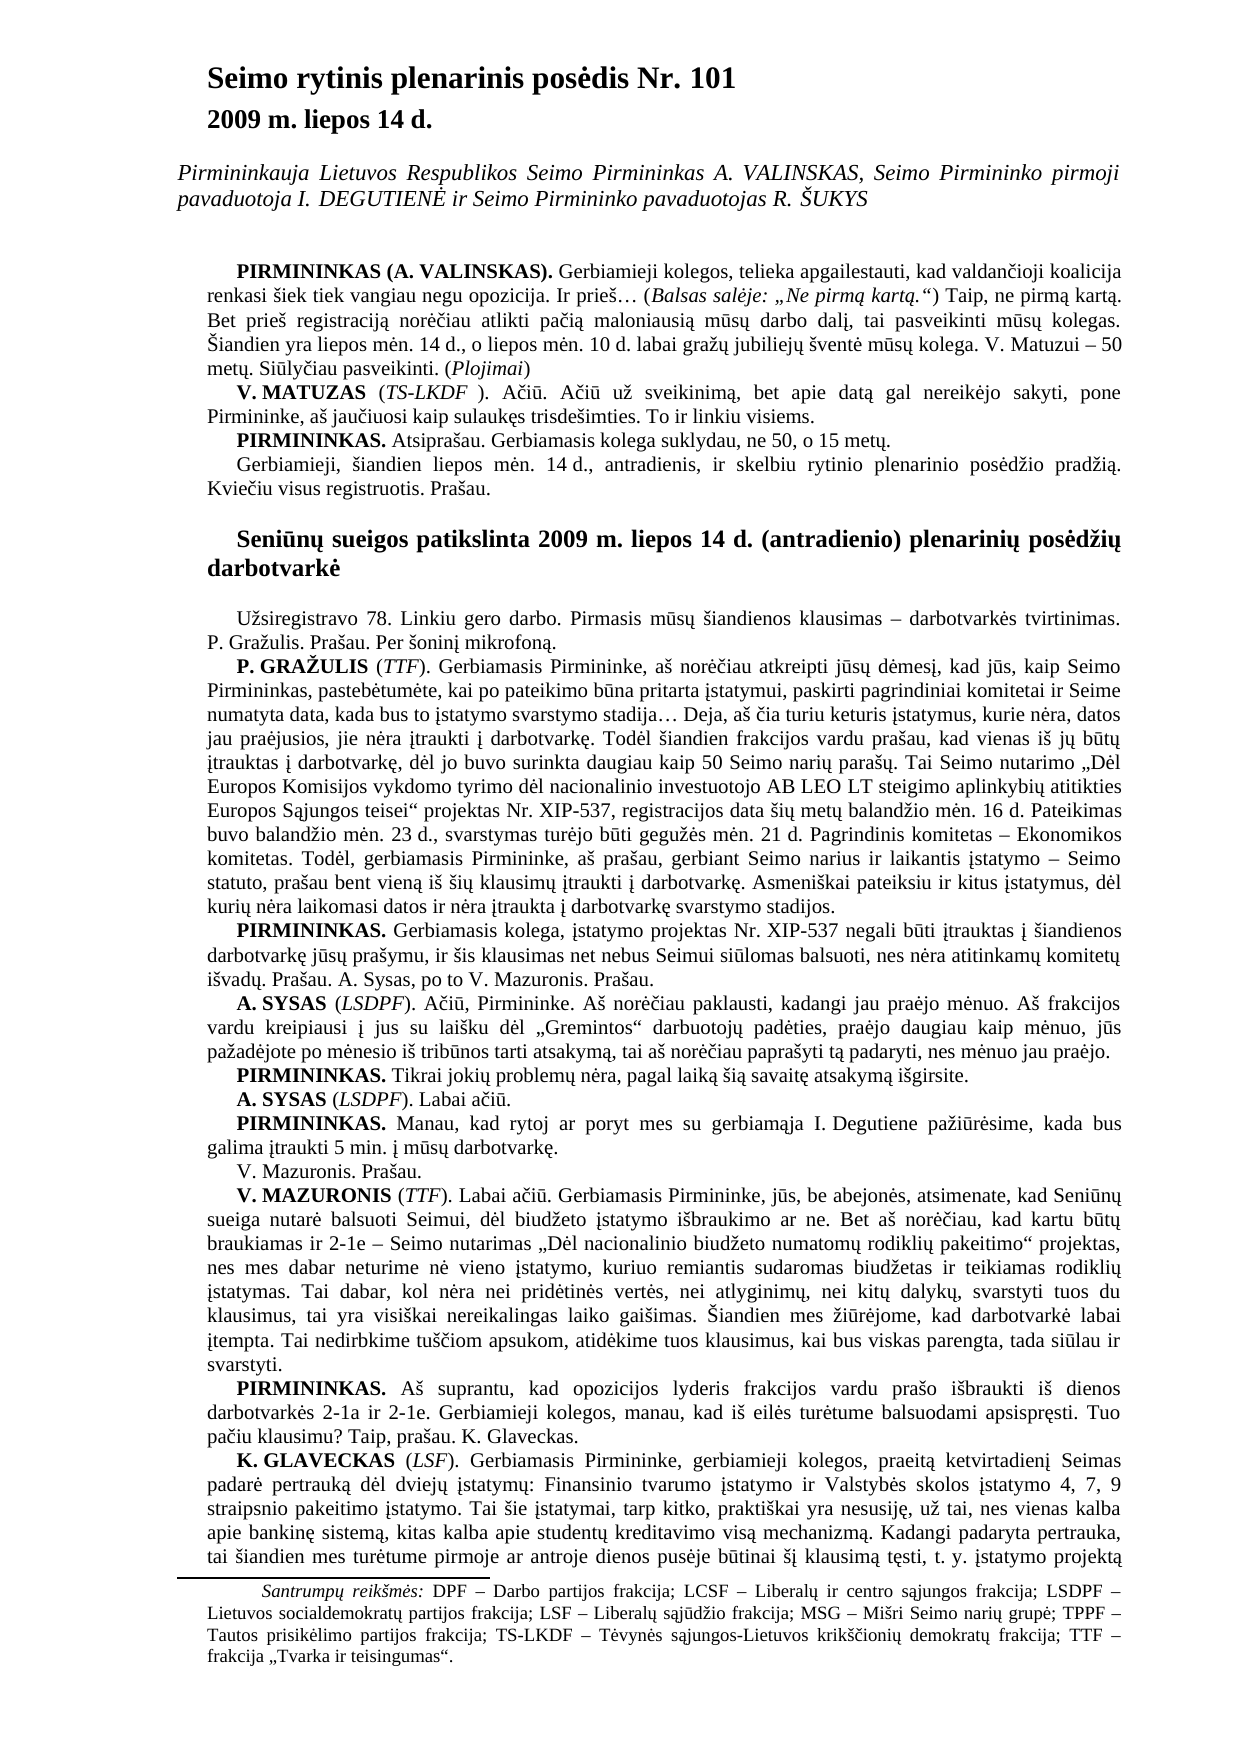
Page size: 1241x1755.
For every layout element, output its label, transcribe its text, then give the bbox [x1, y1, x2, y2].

text P. GRAŽULIS (TTF). Gerbiamasis Pirmininke, aš norėčiau atkreipti jūsų dėmesį, kad jūs, kaip Seimo Pirmininkas, pastebėtumėte, kai po pateikimo būna pritarta įstatymui, paskirti pagrindiniai komitetai ir Seime numatyta data, kada bus to įstatymo svarstymo stadija… Deja, aš čia turiu keturis įstatymus, kurie nėra, datos jau praėjusios, jie nėra įtraukti į darbotvarkę. Todėl šiandien frakcijos vardu prašau, kad vienas iš jų būtų įtrauktas į darbotvarkę, dėl jo buvo surinkta daugiau kaip 50 Seimo narių parašų. Tai Seimo nutarimo „Dėl Europos Komisijos vykdomo tyrimo dėl nacionalinio investuotojo AB LEO LT steigimo aplinkybių atitikties Europos Sąjungos teisei“ projektas Nr. XIP-537, registracijos data šių metų balandžio mėn. 16 d. Pateikimas buvo balandžio mėn. 23 d., svarstymas turėjo būti gegužės mėn. 21 d. Pagrindinis komitetas – Ekonomikos komitetas. Todėl, gerbiamasis Pirmininke, aš prašau, gerbiant Seimo narius ir laikantis įstatymo – Seimo statuto, prašau bent vieną iš šių klausimų įtraukti į darbotvarkę. Asmeniškai pateiksiu ir kitus įstatymus, dėl kurių nėra laikomasi datos ir nėra įtraukta į darbotvarkę svarstymo stadijos. [207, 654, 1122, 918]
text PIRMININKAS. Tikrai jokių problemų nėra, pagal laiką šią savaitę atsakymą išgirsite. [207, 1063, 1122, 1087]
text Seniūnų sueigos patikslinta 2009 m. liepos 14 d. (antradienio) plenarinių posėdžių darbotvarkė [207, 524, 1122, 582]
text V. MATUZAS (TS-LKDF). Ačiū. Ačiū už sveikinimą, bet apie datą gal nereikėjo sakyti, pone Pirmininke, aš jaučiuosi kaip sulaukęs trisdešimties. To ir linkiu visiems. [207, 380, 1122, 428]
text PIRMININKAS. Atsiprašau. Gerbiamasis kolega suklydau, ne 50, o 15 metų. [207, 428, 1122, 452]
text Gerbiamieji, šiandien liepos mėn. 14 d., antradienis, ir skelbiu rytinio plenarinio posėdžio pradžią. Kviečiu visus registruotis. Prašau. [207, 452, 1122, 500]
text Santrumpų reikšmės: DPF – Darbo partijos frakcija; LCSF – Liberalų ir centro sąjungos frakcija; LSDPF – Lietuvos socialdemokratų partijos frakcija; LSF – Liberalų sąjūdžio frakcija; MSG – Mišri Seimo narių grupė; TPPF – Tautos prisikėlimo partijos frakcija; TS-LKDF – Tėvynės sąjungos-Lietuvos krikščionių demokratų frakcija; TTF – frakcija „Tvarka ir teisingumas“. [207, 1578, 1122, 1667]
text A. SYSAS (LSDPF). Ačiū, Pirmininke. Aš norėčiau paklausti, kadangi jau praėjo mėnuo. Aš frakcijos vardu kreipiausi į jus su laišku dėl „Gremintos“ darbuotojų padėties, praėjo daugiau kaip mėnuo, jūs pažadėjote po mėnesio iš tribūnos tarti atsakymą, tai aš norėčiau paprašyti tą padaryti, nes mėnuo jau praėjo. [207, 991, 1122, 1063]
text V. Mazuronis. Prašau. [207, 1159, 1122, 1183]
text 2009 m. liepos 14 d. [207, 103, 1122, 134]
text PIRMININKAS. Aš suprantu, kad opozicijos lyderis frakcijos vardu prašo išbraukti iš dienos darbotvarkės 2-1a ir 2-1e. Gerbiamieji kolegos, manau, kad iš eilės turėtume balsuodami apsispręsti. Tuo pačiu klausimu? Taip, prašau. K. Glaveckas. [207, 1376, 1122, 1448]
text PIRMININKAS (A. VALINSKAS). Gerbiamieji kolegos, telieka apgailestauti, kad valdančioji koalicija renkasi šiek tiek vangiau negu opozicija. Ir prieš… (Balsas salėje: „Ne pirmą kartą.“) Taip, ne pirmą kartą. Bet prieš registraciją norėčiau atlikti pačią maloniausią mūsų darbo dalį, tai pasveikinti mūsų kolegas. Šiandien yra liepos mėn. 14 d., o liepos mėn. 10 d. labai gražų jubiliejų šventė mūsų kolega. V. Matuzui – 50 metų. Siūlyčiau pasveikinti. (Plojimai) [207, 259, 1122, 380]
text A. SYSAS (LSDPF). Labai ačiū. [207, 1087, 1122, 1111]
subtitle Seimo rytinis plenarinis posėdis Nr. 101 [207, 59, 1122, 95]
text Pirmininkauja Lietuvos Respublikos Seimo Pirmininkas A. VALINSKAS, Seimo Pirmininko pirmoji pavaduotoja I. DEGUTIENĖ ir Seimo Pirmininko pavaduotojas R. ŠUKYS [177, 158, 1122, 211]
text V. MAZURONIS (TTF). Labai ačiū. Gerbiamasis Pirmininke, jūs, be abejonės, atsimenate, kad Seniūnų sueiga nutarė balsuoti Seimui, dėl biudžeto įstatymo išbraukimo ar ne. Bet aš norėčiau, kad kartu būtų braukiamas ir 2-1e – Seimo nutarimas „Dėl nacionalinio biudžeto numatomų rodiklių pakeitimo“ projektas, nes mes dabar neturime nė vieno įstatymo, kuriuo remiantis sudaromas biudžetas ir teikiamas rodiklių įstatymas. Tai dabar, kol nėra nei pridėtinės vertės, nei atlyginimų, nei kitų dalykų, svarstyti tuos du klausimus, tai yra visiškai nereikalingas laiko gaišimas. Šiandien mes žiūrėjome, kad darbotvarkė labai įtempta. Tai nedirbkime tuščiom apsukom, atidėkime tuos klausimus, kai bus viskas parengta, tada siūlau ir svarstyti. [207, 1183, 1122, 1376]
text K. GLAVECKAS (LSF). Gerbiamasis Pirmininke, gerbiamieji kolegos, praeitą ketvirtadienį Seimas padarė pertrauką dėl dviejų įstatymų: Finansinio tvarumo įstatymo ir Valstybės skolos įstatymo 4, 7, 9 straipsnio pakeitimo įstatymo. Tai šie įstatymai, tarp kitko, praktiškai yra nesusiję, už tai, nes vienas kalba apie bankinę sistemą, kitas kalba apie studentų kreditavimo visą mechanizmą. Kadangi padaryta pertrauka, tai šiandien mes turėtume pirmoje ar antroje dienos pusėje būtinai šį klausimą tęsti, t. y. įstatymo projektą [207, 1448, 1122, 1568]
text Užsiregistravo 78. Linkiu gero darbo. Pirmasis mūsų šiandienos klausimas – darbotvarkės tvirtinimas. P. Gražulis. Prašau. Per šoninį mikrofoną. [207, 606, 1122, 654]
text PIRMININKAS. Manau, kad rytoj ar poryt mes su gerbiamąja I. Degutiene pažiūrėsime, kada bus galima įtraukti 5 min. į mūsų darbotvarkę. [207, 1111, 1122, 1159]
text PIRMININKAS. Gerbiamasis kolega, įstatymo projektas Nr. XIP-537 negali būti įtrauktas į šiandienos darbotvarkę jūsų prašymu, ir šis klausimas net nebus Seimui siūlomas balsuoti, nes nėra atitinkamų komitetų išvadų. Prašau. A. Sysas, po to V. Mazuronis. Prašau. [207, 918, 1122, 991]
